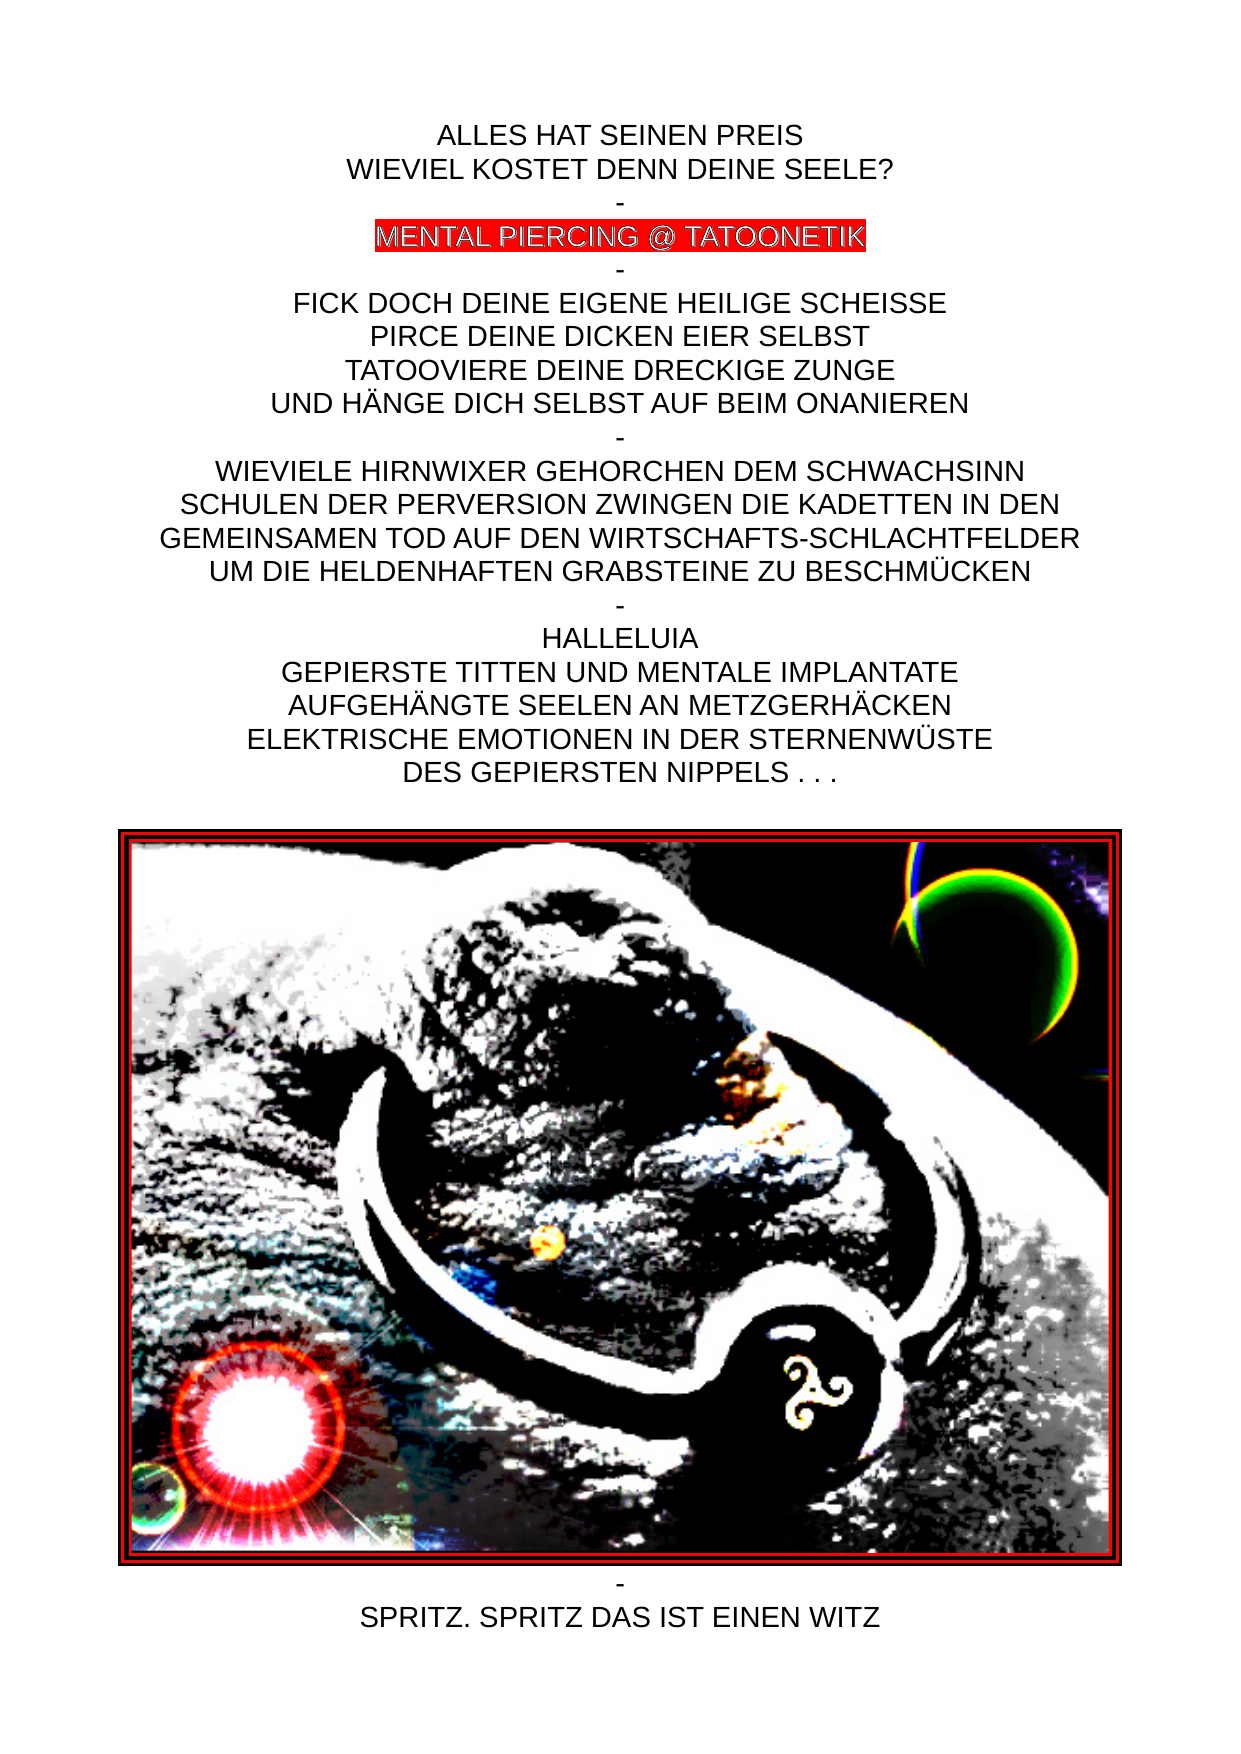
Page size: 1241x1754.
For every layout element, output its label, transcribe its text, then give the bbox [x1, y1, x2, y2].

text UND HÄNGE DICH SELBST AUF BEIM ONANIEREN [118, 386, 1122, 420]
text ALLES HAT SEINEN PREIS [118, 118, 1122, 152]
text - [118, 588, 1122, 621]
text - [118, 252, 1122, 286]
text ELEKTRISCHE EMOTIONEN IN DER STERNENWÜSTE [118, 722, 1122, 755]
text WIEVIEL KOSTET DENN DEINE SEELE? [118, 152, 1122, 185]
text GEPIERSTE TITTEN UND MENTALE IMPLANTATE [118, 655, 1122, 688]
text AUFGEHÄNGTE SEELEN AN METZGERHÄCKEN [118, 688, 1122, 722]
text - [118, 185, 1122, 219]
text - [118, 1566, 1122, 1600]
text - [118, 420, 1122, 453]
text DES GEPIERSTEN NIPPELS . . . [118, 755, 1122, 789]
text SCHULEN DER PERVERSION ZWINGEN DIE KADETTEN IN DEN GEMEINSAMEN TOD AUF DEN WIRTSCHAFTS-SCHLACHTFELDER [118, 487, 1122, 554]
text SPRITZ. SPRITZ DAS IST EINEN WITZ [118, 1600, 1122, 1633]
text UM DIE HELDENHAFTEN GRABSTEINE ZU BESCHMÜCKEN [118, 554, 1122, 588]
text HALLELUIA [118, 621, 1122, 655]
text TATOOVIERE DEINE DRECKIGE ZUNGE [118, 353, 1122, 386]
text WIEVIELE HIRNWIXER GEHORCHEN DEM SCHWACHSINN [118, 453, 1122, 487]
picture [131, 842, 1109, 1553]
text MENTAL PIERCING @ TATOONETIK [118, 219, 1122, 252]
text PIRCE DEINE DICKEN EIER SELBST [118, 319, 1122, 353]
text FICK DOCH DEINE EIGENE HEILIGE SCHEISSE [118, 286, 1122, 319]
